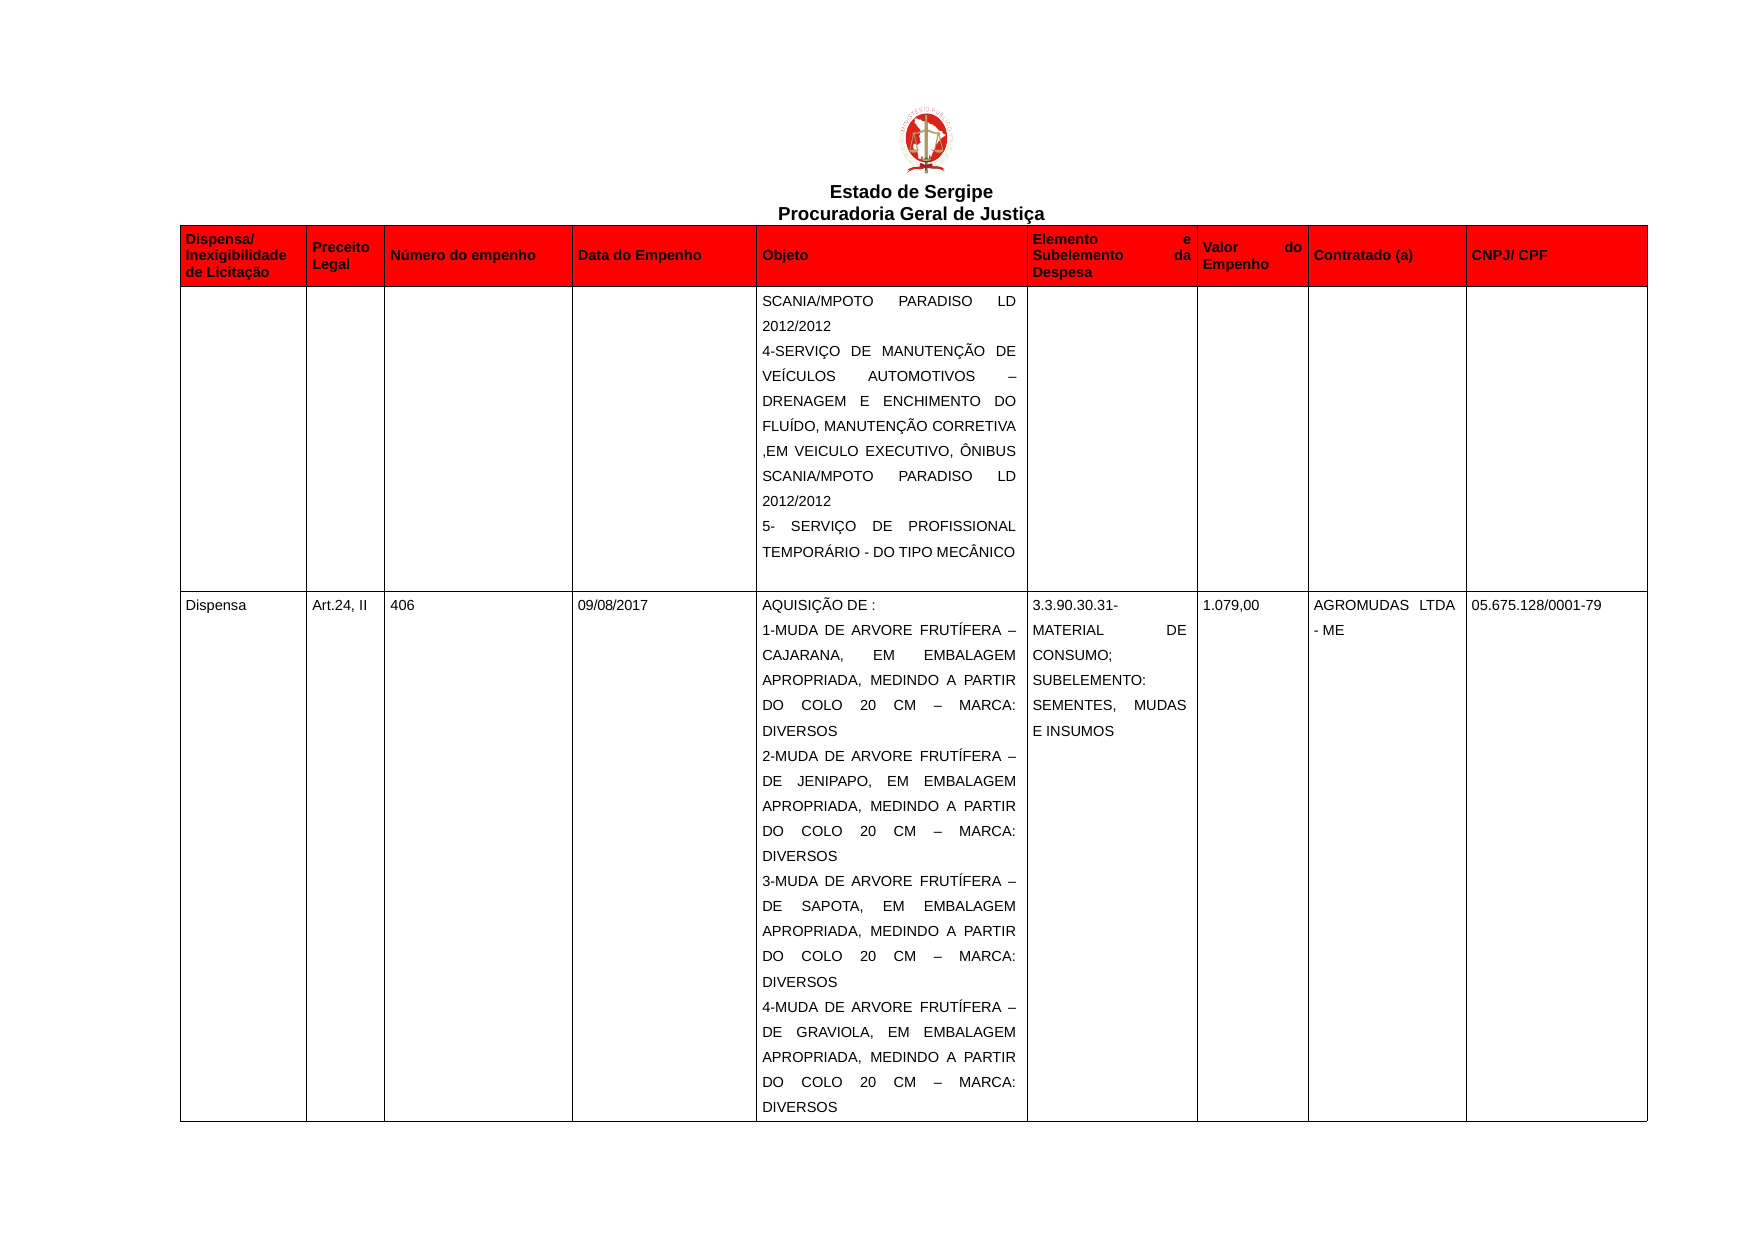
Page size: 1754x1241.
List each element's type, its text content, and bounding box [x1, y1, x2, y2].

table_cell 05.675.128/0001-79 [1467, 592, 1647, 1121]
table_header Elemento e Subelemento da Despesa [1028, 226, 1197, 286]
table_header Dispensa/Inexigibilidade de Licitação [181, 226, 306, 286]
table_cell Art.24, II [307, 592, 384, 1121]
table_cell SCANIA/MPOTO PARADISO LD 2012/2012 4-SERVIÇO DE MANUTENÇÃO DE VEÍCULOS AUTOMOTIVOS – DRENAGEM E ENCHIMENTO DO FLUÍDO, MANUTENÇÃO CORRETIVA ,EM VEICULO EXECUTIVO, ÔNIBUS SCANIA/MPOTO PARADISO LD 2012/2012 5- SERVIÇO DE PROFISSIONAL TEMPORÁRIO - DO TIPO MECÂNICO [757, 287, 1027, 591]
table_cell [307, 287, 384, 591]
table_header CNPJ/ CPF [1467, 226, 1647, 286]
table_cell [385, 287, 572, 591]
table_header Objeto [757, 226, 1027, 286]
table_cell [1028, 287, 1197, 591]
table_header Data do Empenho [573, 226, 756, 286]
table_cell 1.079,00 [1198, 592, 1308, 1121]
table_cell AQUISIÇÃO DE : 1-MUDA DE ARVORE FRUTÍFERA – CAJARANA, EM EMBALAGEM APROPRIADA, MEDINDO A PARTIR DO COLO 20 CM – MARCA: DIVERSOS 2-MUDA DE ARVORE FRUTÍFERA – DE JENIPAPO, EM EMBALAGEM APROPRIADA, MEDINDO A PARTIR DO COLO 20 CM – MARCA: DIVERSOS 3-MUDA DE ARVORE FRUTÍFERA – DE SAPOTA, EM EMBALAGEM APROPRIADA, MEDINDO A PARTIR DO COLO 20 CM – MARCA: DIVERSOS 4-MUDA DE ARVORE FRUTÍFERA – DE GRAVIOLA, EM EMBALAGEM APROPRIADA, MEDINDO A PARTIR DO COLO 20 CM – MARCA: DIVERSOS [757, 592, 1027, 1121]
table_cell AGROMUDAS LTDA - ME [1309, 592, 1466, 1121]
table_cell [1309, 287, 1466, 591]
table_cell 406 [385, 592, 572, 1121]
table_header Contratado (a) [1309, 226, 1466, 286]
table_cell 09/08/2017 [573, 592, 756, 1121]
table_cell Dispensa [181, 592, 306, 1121]
table_header Valor do Empenho [1198, 226, 1308, 286]
table_header Número do empenho [385, 226, 572, 286]
table_cell [1467, 287, 1647, 591]
table_cell [181, 287, 306, 591]
table_cell [573, 287, 756, 591]
table_cell [1198, 287, 1308, 591]
table_cell 3.3.90.30.31-MATERIAL DE CONSUMO; SUBELEMENTO: SEMENTES, MUDAS E INSUMOS [1028, 592, 1197, 1121]
table_header Preceito Legal [307, 226, 384, 286]
